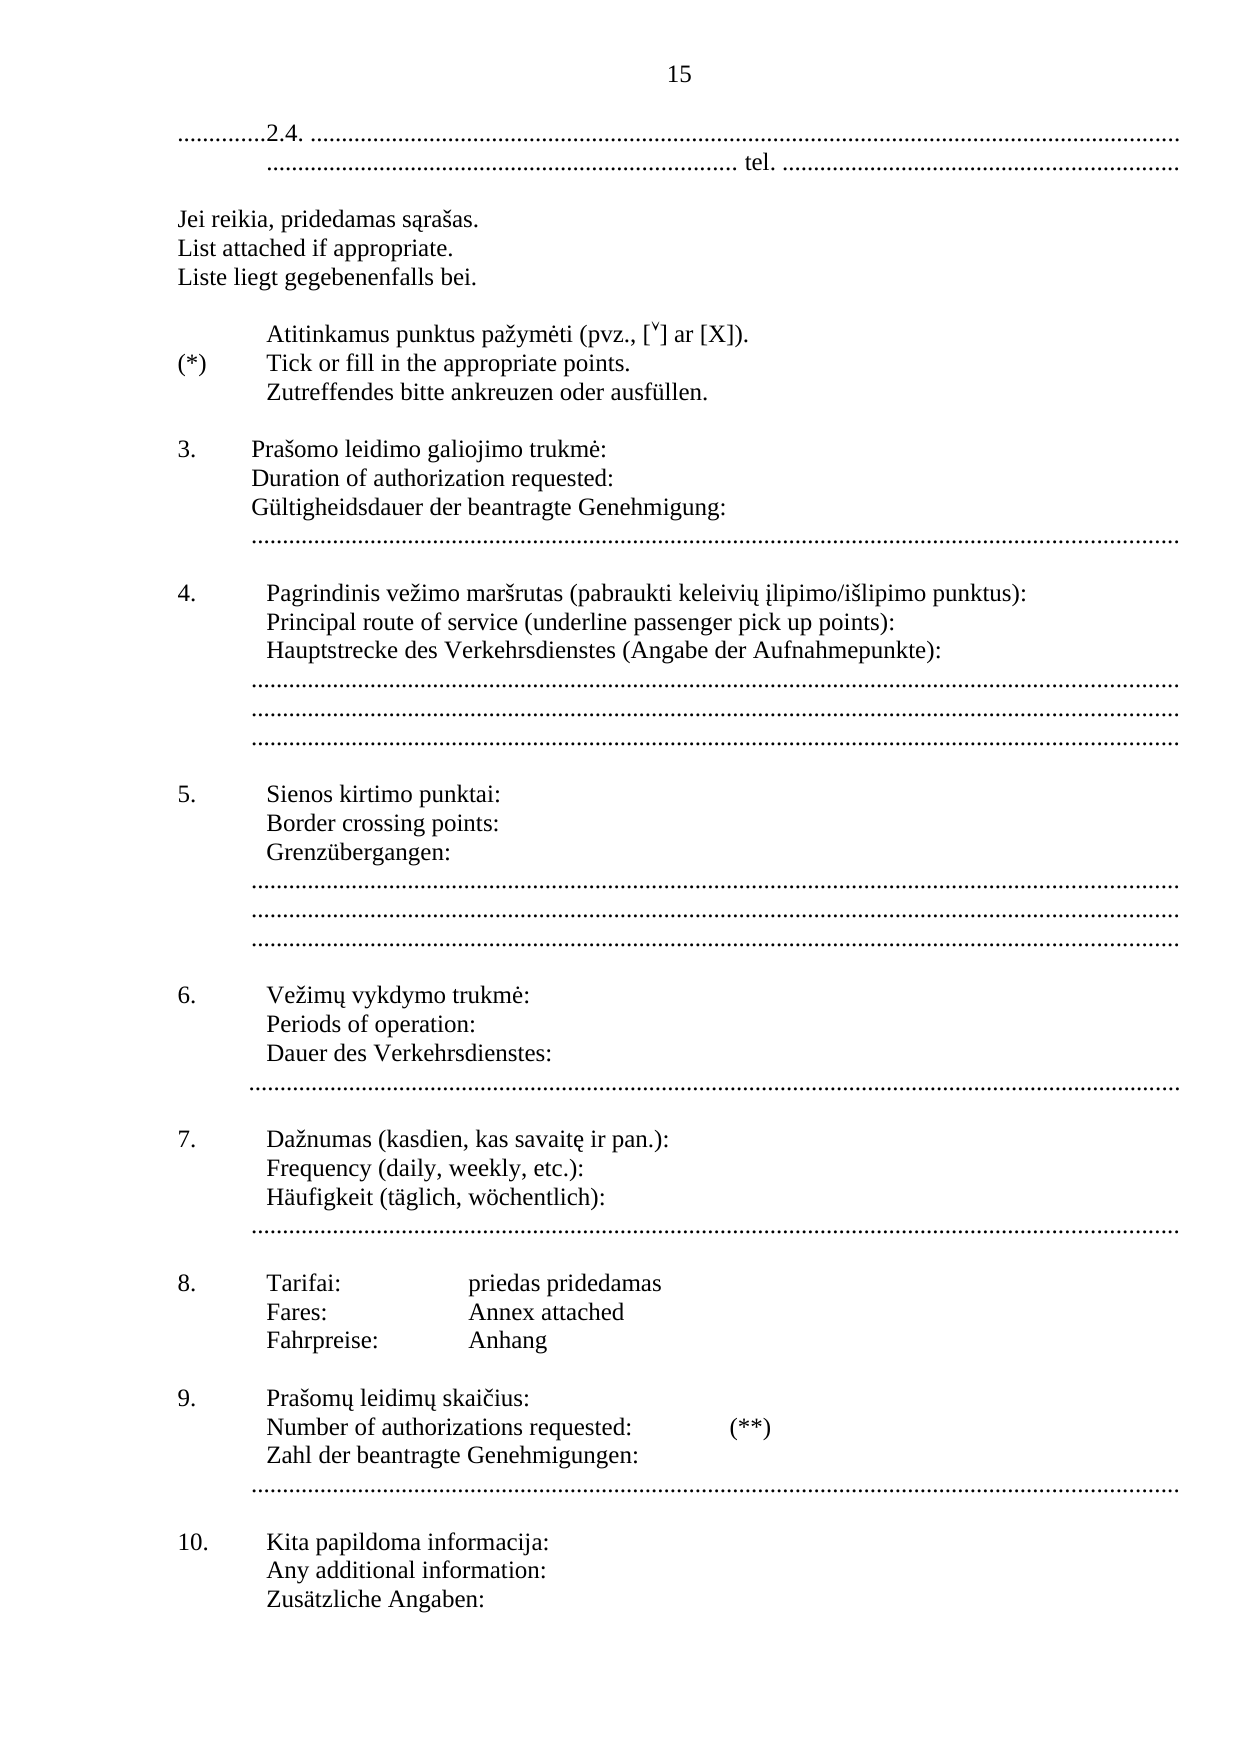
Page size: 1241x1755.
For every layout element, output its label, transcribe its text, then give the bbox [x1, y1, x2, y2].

text tel. [177, 147, 1181, 176]
text Zusätzliche Angaben: [177, 1584, 1181, 1613]
text List attached if appropriate. [177, 233, 1181, 262]
text 6. Vežimų vykdymo trukmė: [177, 981, 1181, 1009]
text 10. Kita papildoma informacija: [177, 1527, 1181, 1556]
text Number of authorizations requested: (**) [177, 1412, 1181, 1441]
text Any additional information: [177, 1556, 1181, 1584]
text 8. Tarifai: priedas pridedamas [177, 1268, 1181, 1297]
text Zahl der beantragte Genehmigungen: [177, 1441, 1181, 1469]
text Atitinkamus punktus pažymėti (pvz., [Ú] ar [X]). [177, 319, 1181, 348]
text Fares: Annex attached [177, 1297, 1181, 1326]
text 7. Dažnumas (kasdien, kas savaitę ir pan.): [177, 1124, 1181, 1153]
text Gültigheidsdauer der beantragte Genehmigung: [177, 492, 1181, 521]
text Zutreffendes bitte ankreuzen oder ausfüllen. [177, 377, 1181, 406]
text Hauptstrecke des Verkehrsdienstes (Angabe der Aufnahmepunkte): [177, 636, 1181, 664]
text Fahrpreise: Anhang [177, 1326, 1181, 1354]
text Frequency (daily, weekly, etc.): [177, 1153, 1181, 1182]
text Duration of authorization requested: [177, 463, 1181, 492]
text 4. Pagrindinis vežimo maršrutas (pabraukti keleivių įlipimo/išlipimo punktus): [177, 578, 1181, 607]
text (*) Tick or fill in the appropriate points. [177, 348, 1181, 377]
text 3. Prašomo leidimo galiojimo trukmė: [177, 434, 1181, 463]
text 9. Prašomų leidimų skaičius: [177, 1383, 1181, 1412]
text Dauer des Verkehrsdienstes: [177, 1038, 1181, 1067]
text Grenzübergangen: [177, 837, 1181, 866]
text Jei reikia, pridedamas sąrašas. [177, 204, 1181, 233]
text Border crossing points: [177, 808, 1181, 837]
text 2.4. [177, 118, 1181, 147]
text Häufigkeit (täglich, wöchentlich): [177, 1182, 1181, 1211]
text Principal route of service (underline passenger pick up points): [177, 607, 1181, 636]
text 5. Sienos kirtimo punktai: [177, 779, 1181, 808]
text Liste liegt gegebenenfalls bei. [177, 262, 1181, 291]
text Periods of operation: [177, 1009, 1181, 1038]
